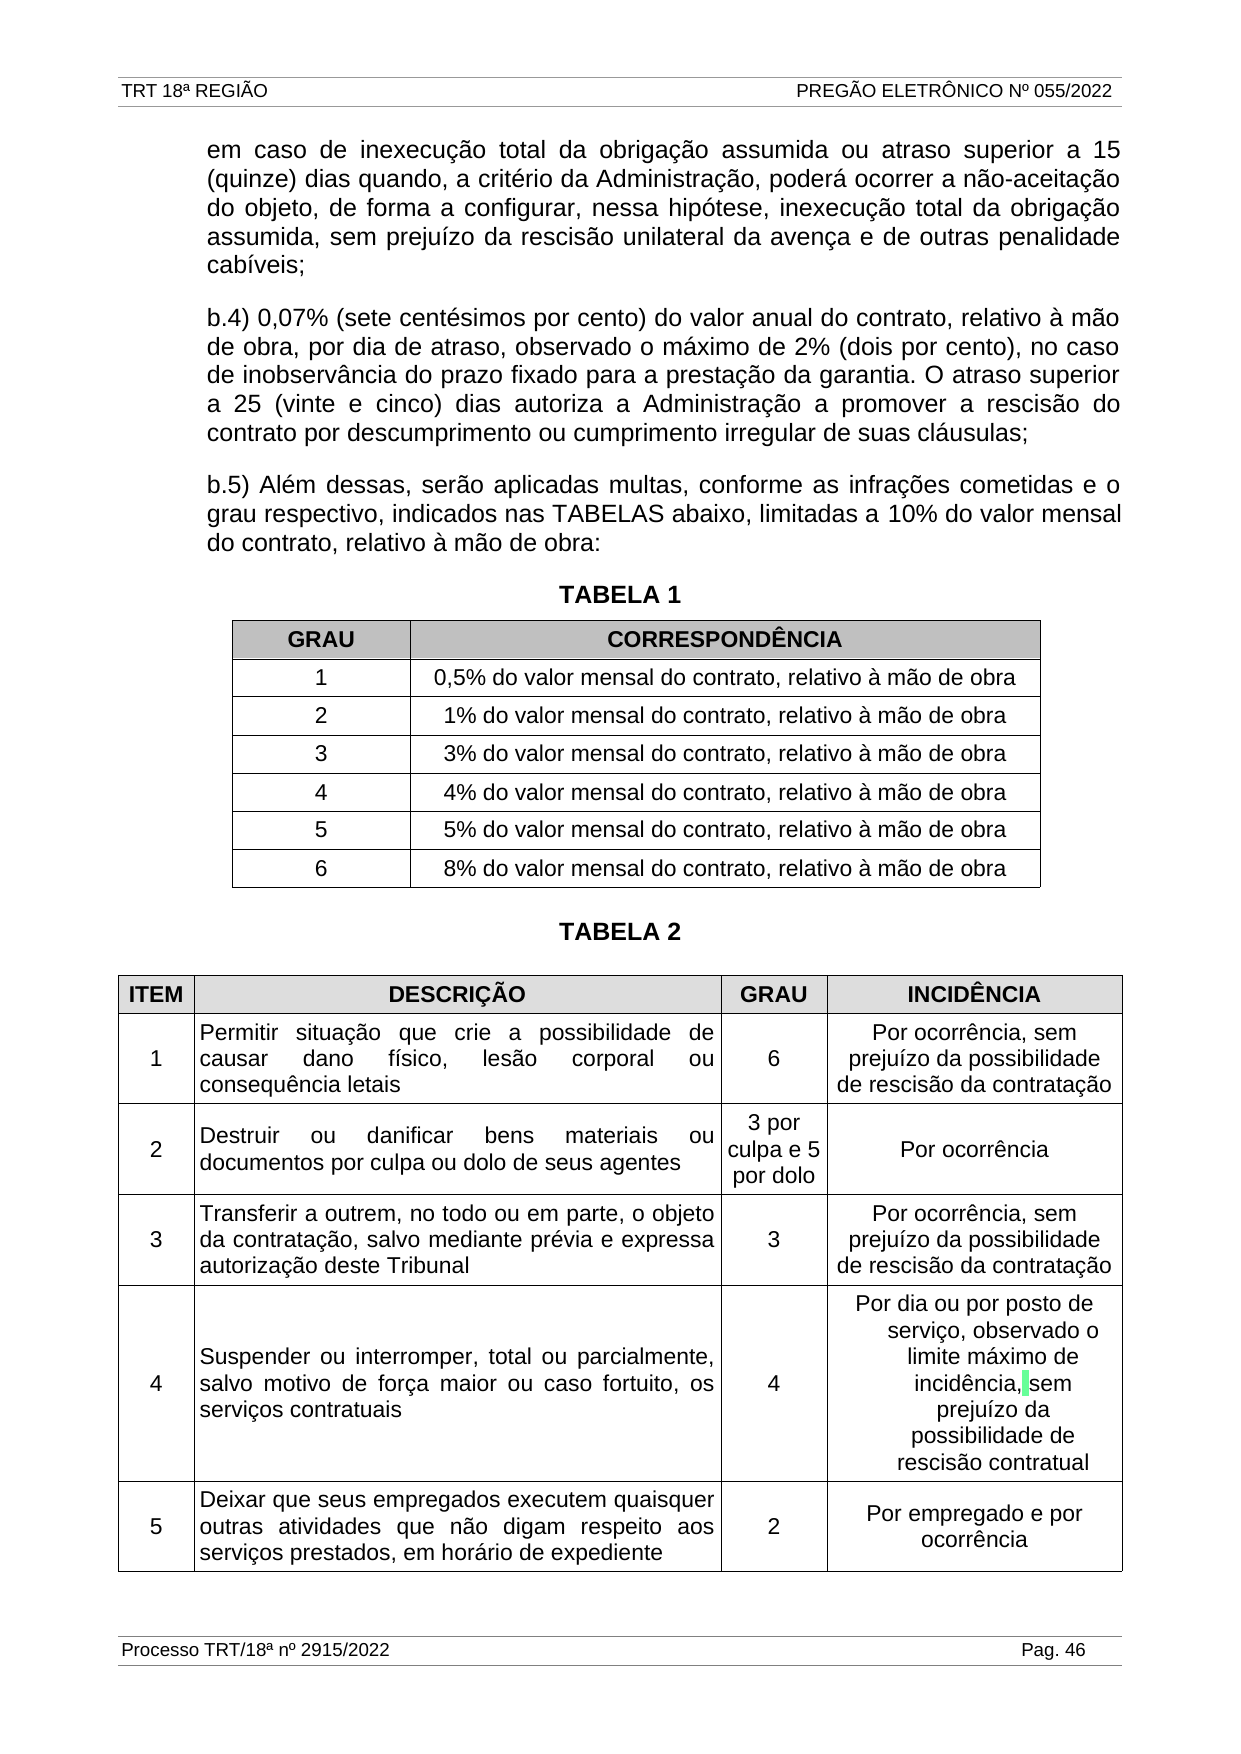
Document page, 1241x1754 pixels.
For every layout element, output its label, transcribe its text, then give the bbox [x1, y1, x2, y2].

text b.4) 0,07% (sete centésimos por cento) do valor anual do contrato, relativo à mão de obra, por dia de atraso, observado o máximo de 2% (dois por cento), no caso de inobservância do prazo fixado para a prestação da garantia. O atraso superior a 25 (vinte e cinco) dias autoriza a Administração a promover a rescisão do contrato por descumprimento ou cumprimento irregular de suas cláusulas; [207, 303, 1122, 447]
table_cell 4 [722, 1286, 827, 1481]
text TABELA 2 [118, 917, 1122, 946]
table_cell 4 [233, 774, 410, 811]
table_cell 0,5% do valor mensal do contrato, relativo à mão de obra [411, 660, 1040, 696]
table_cell Por ocorrência, sem prejuízo da possibilidade de rescisão da contratação [828, 1014, 1122, 1103]
table_cell 2 [722, 1482, 827, 1571]
table_cell Por empregado e por ocorrência [828, 1482, 1122, 1571]
table_cell Destruir ou danificar bens materiais ou documentos por culpa ou dolo de seus agentes [195, 1104, 721, 1194]
table_cell 1 [119, 1014, 194, 1103]
table_header INCIDÊNCIA [828, 976, 1122, 1013]
table_header GRAU [233, 621, 410, 658]
table_cell 5 [119, 1482, 194, 1571]
table_cell Por dia ou por posto de serviço, observado o limite máximo de incidência, sem prejuízo da possibilidade de rescisão contratual [828, 1286, 1122, 1481]
table_cell 2 [233, 697, 410, 734]
text TABELA 1 [118, 580, 1122, 609]
table_cell 5 [233, 812, 410, 848]
table_cell 4% do valor mensal do contrato, relativo à mão de obra [411, 774, 1040, 811]
table_cell 3 por culpa e 5 por dolo [722, 1104, 827, 1194]
table_cell 3 [233, 736, 410, 772]
table_cell 4 [119, 1286, 194, 1481]
table_cell Por ocorrência [828, 1104, 1122, 1194]
table_cell 3 [119, 1195, 194, 1284]
table_cell 6 [233, 850, 410, 887]
table_cell Deixar que seus empregados executem quaisquer outras atividades que não digam respeito aos serviços prestados, em horário de expediente [195, 1482, 721, 1571]
table_header CORRESPONDÊNCIA [411, 621, 1040, 658]
table_cell Suspender ou interromper, total ou parcialmente, salvo motivo de força maior ou caso fortuito, os serviços contratuais [195, 1286, 721, 1481]
table_cell Transferir a outrem, no todo ou em parte, o objeto da contratação, salvo mediante prévia e expressa autorização deste Tribunal [195, 1195, 721, 1284]
table_cell 3 [722, 1195, 827, 1284]
table_cell 2 [119, 1104, 194, 1194]
text b.5) Além dessas, serão aplicadas multas, conforme as infrações cometidas e o grau respectivo, indicados nas TABELAS abaixo, limitadas a 10% do valor mensal do contrato, relativo à mão de obra: [207, 470, 1122, 556]
table_header DESCRIÇÃO [195, 976, 721, 1013]
table_cell 1 [233, 660, 410, 696]
table_cell 8% do valor mensal do contrato, relativo à mão de obra [411, 850, 1040, 887]
table_cell 1% do valor mensal do contrato, relativo à mão de obra [411, 697, 1040, 734]
table_header GRAU [722, 976, 827, 1013]
table_header ITEM [119, 976, 194, 1013]
table_cell 5% do valor mensal do contrato, relativo à mão de obra [411, 812, 1040, 848]
table_cell 6 [722, 1014, 827, 1103]
table_cell Permitir situação que crie a possibilidade de causar dano físico, lesão corporal ou consequência letais [195, 1014, 721, 1103]
table_cell Por ocorrência, sem prejuízo da possibilidade de rescisão da contratação [828, 1195, 1122, 1284]
table_cell 3% do valor mensal do contrato, relativo à mão de obra [411, 736, 1040, 772]
text em caso de inexecução total da obrigação assumida ou atraso superior a 15 (quinze) dias quando, a critério da Administração, poderá ocorrer a não-aceitação do objeto, de forma a configurar, nessa hipótese, inexecução total da obrigação assumida, sem prejuízo da rescisão unilateral da avença e de outras penalidade cabíveis; [207, 136, 1122, 279]
